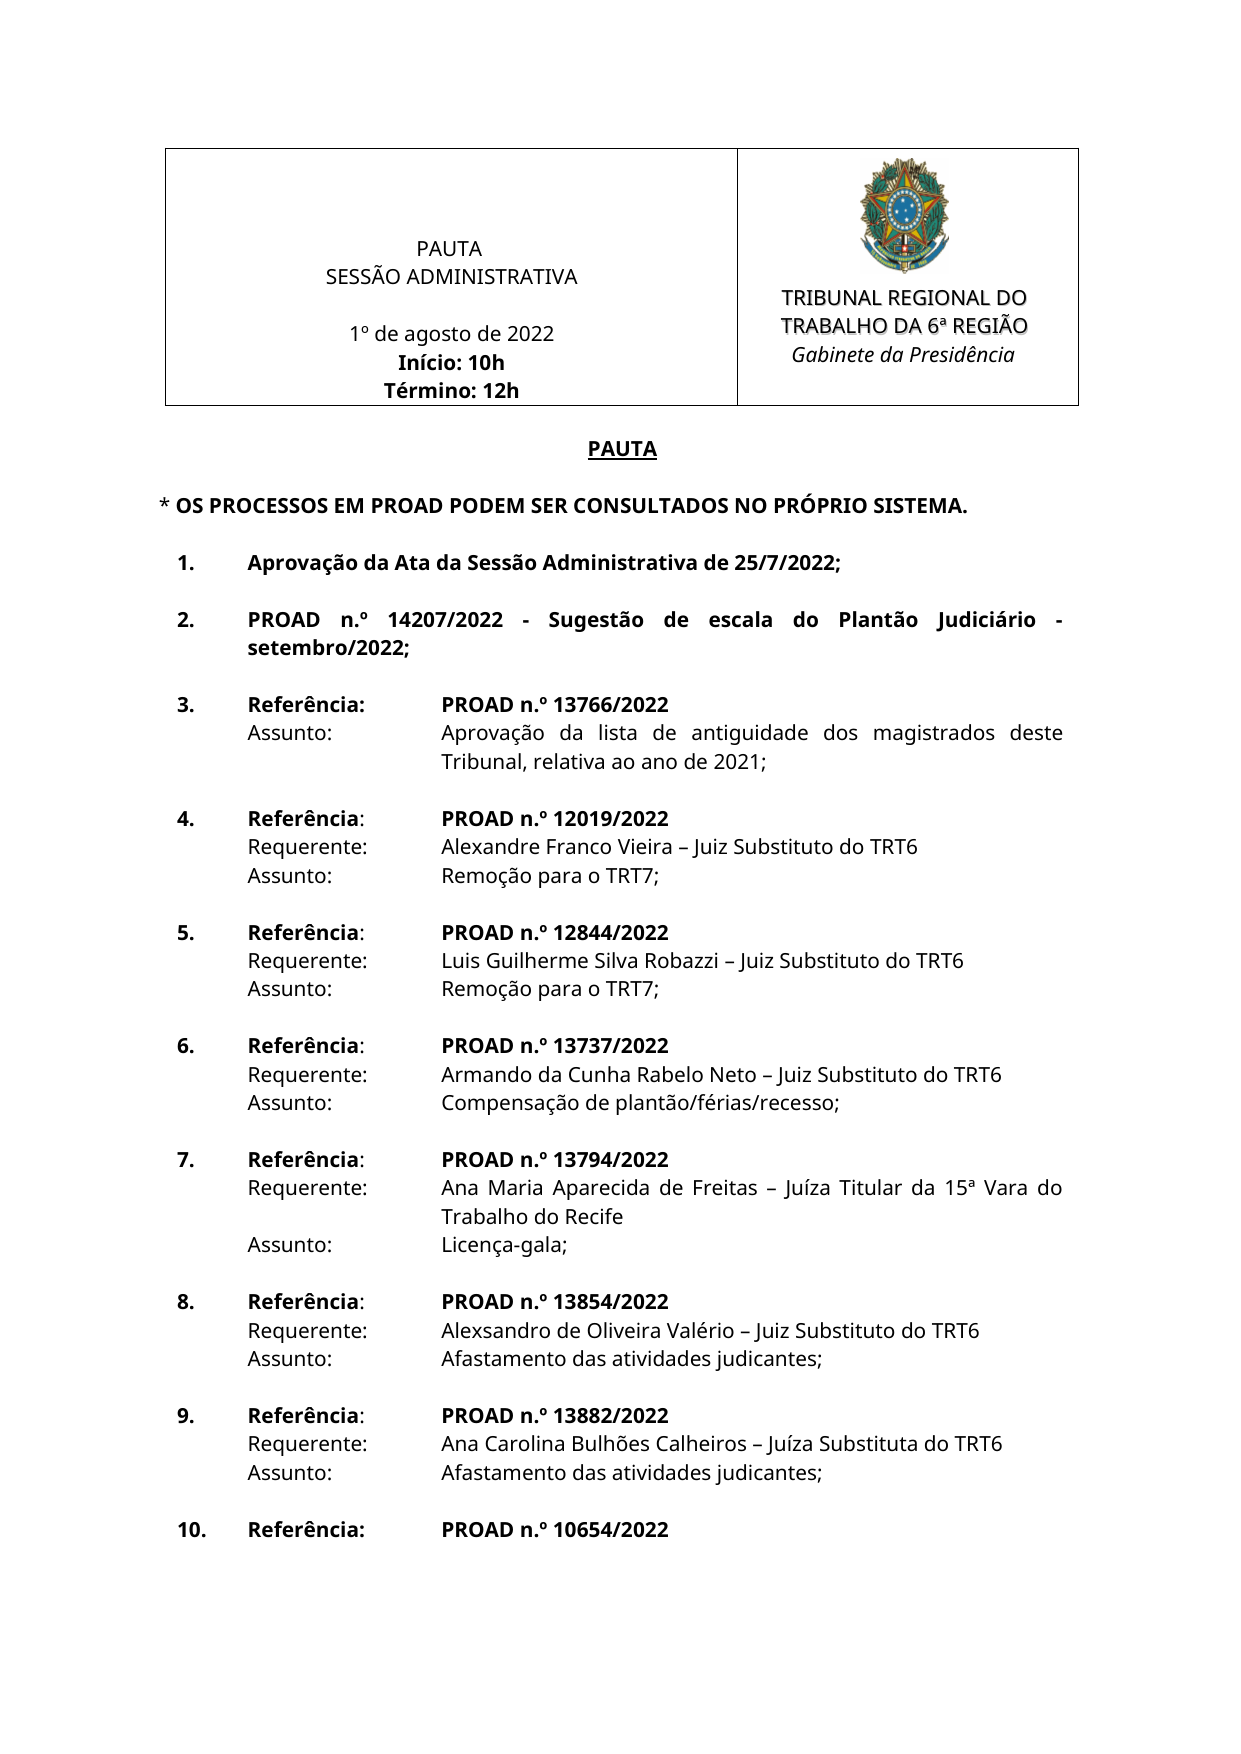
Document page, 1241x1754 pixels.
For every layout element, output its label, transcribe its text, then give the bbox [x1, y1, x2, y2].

table_cell Compensação de plantão/férias/recesso; [430, 1088, 1075, 1145]
table_cell Referência: [236, 1145, 430, 1173]
table_cell Assunto: [236, 1344, 430, 1401]
table_cell 2. [166, 605, 236, 690]
table_cell 5. [166, 918, 236, 1031]
table_cell 10. [166, 1515, 236, 1543]
table_cell Luis Guilherme Silva Robazzi – Juiz Substituto do TRT6 [430, 946, 1075, 974]
table_cell PROAD n.º 13882/2022 [430, 1401, 1075, 1429]
subtitle PAUTA [177, 434, 1067, 463]
table_cell 3. [166, 690, 236, 804]
table_cell Assunto: [236, 975, 430, 1031]
table_cell Assunto: [236, 1088, 430, 1145]
table_cell 6. [166, 1031, 236, 1145]
table_cell Referência: [236, 1031, 430, 1060]
table_cell Alexsandro de Oliveira Valério – Juiz Substituto do TRT6 [430, 1316, 1075, 1344]
text * OS PROCESSOS EM PROAD PODEM SER CONSULTADOS NO PRÓPRIO SISTEMA. [158, 491, 1152, 519]
table_cell Referência: [236, 690, 430, 718]
table_cell PROAD n.º 13794/2022 [430, 1145, 1075, 1173]
table_cell Afastamento das atividades judicantes; [430, 1344, 1075, 1401]
table_cell 4. [166, 804, 236, 918]
table_cell Requerente: [236, 946, 430, 974]
picture [859, 157, 949, 274]
table_cell Alexandre Franco Vieira – Juiz Substituto do TRT6 [430, 832, 1075, 861]
table_cell Referência: [236, 918, 430, 946]
table_cell PROAD n.º 12844/2022 [430, 918, 1075, 946]
table_cell Referência: [236, 1515, 430, 1543]
table_cell 9. [166, 1401, 236, 1515]
table_cell Requerente: [236, 1174, 430, 1230]
table_cell Assunto: [236, 719, 430, 804]
table_cell PROAD n.º 13737/2022 [430, 1031, 1075, 1060]
table_cell Assunto: [236, 861, 430, 918]
table_cell Requerente: [236, 1060, 430, 1088]
table_cell PROAD n.º 13766/2022 [430, 690, 1075, 718]
table_cell Aprovação da lista de antiguidade dos magistrados deste Tribunal, relativa ao ano de 2021; [430, 719, 1075, 804]
table_cell 8. [166, 1287, 236, 1401]
table_cell Assunto: [236, 1230, 430, 1287]
table_cell Referência: [236, 1401, 430, 1429]
table_cell Referência: [236, 1287, 430, 1316]
table_cell Assunto: [236, 1458, 430, 1515]
table_header PAUTA SESSÃO ADMINISTRATIVA 1º de agosto de 2022 Início: 10h Término: 12h [166, 149, 737, 405]
table_cell Remoção para o TRT7; [430, 975, 1075, 1031]
table_cell Requerente: [236, 832, 430, 861]
table_cell Requerente: [236, 1316, 430, 1344]
table_header TRIBUNAL REGIONAL DO TRABALHO DA 6ª REGIÃO Gabinete da Presidência [738, 149, 1078, 405]
table_cell 7. [166, 1145, 236, 1287]
table_cell Licença-gala; [430, 1230, 1075, 1287]
table_header 1. [166, 548, 236, 605]
table_cell Requerente: [236, 1430, 430, 1458]
table_cell Ana Carolina Bulhões Calheiros – Juíza Substituta do TRT6 [430, 1430, 1075, 1458]
table_cell PROAD n.º 10654/2022 [430, 1515, 1075, 1543]
table_cell Ana Maria Aparecida de Freitas – Juíza Titular da 15ª Vara do Trabalho do Recife [430, 1174, 1075, 1230]
table_cell PROAD n.º 12019/2022 [430, 804, 1075, 832]
table_cell PROAD n.º 14207/2022 - Sugestão de escala do Plantão Judiciário - setembro/2022; [236, 605, 1075, 690]
table_header Aprovação da Ata da Sessão Administrativa de 25/7/2022; [236, 548, 1075, 605]
table_cell Referência: [236, 804, 430, 832]
table_cell PROAD n.º 13854/2022 [430, 1287, 1075, 1316]
table_cell Afastamento das atividades judicantes; [430, 1458, 1075, 1515]
table_cell Armando da Cunha Rabelo Neto – Juiz Substituto do TRT6 [430, 1060, 1075, 1088]
table_cell Remoção para o TRT7; [430, 861, 1075, 918]
